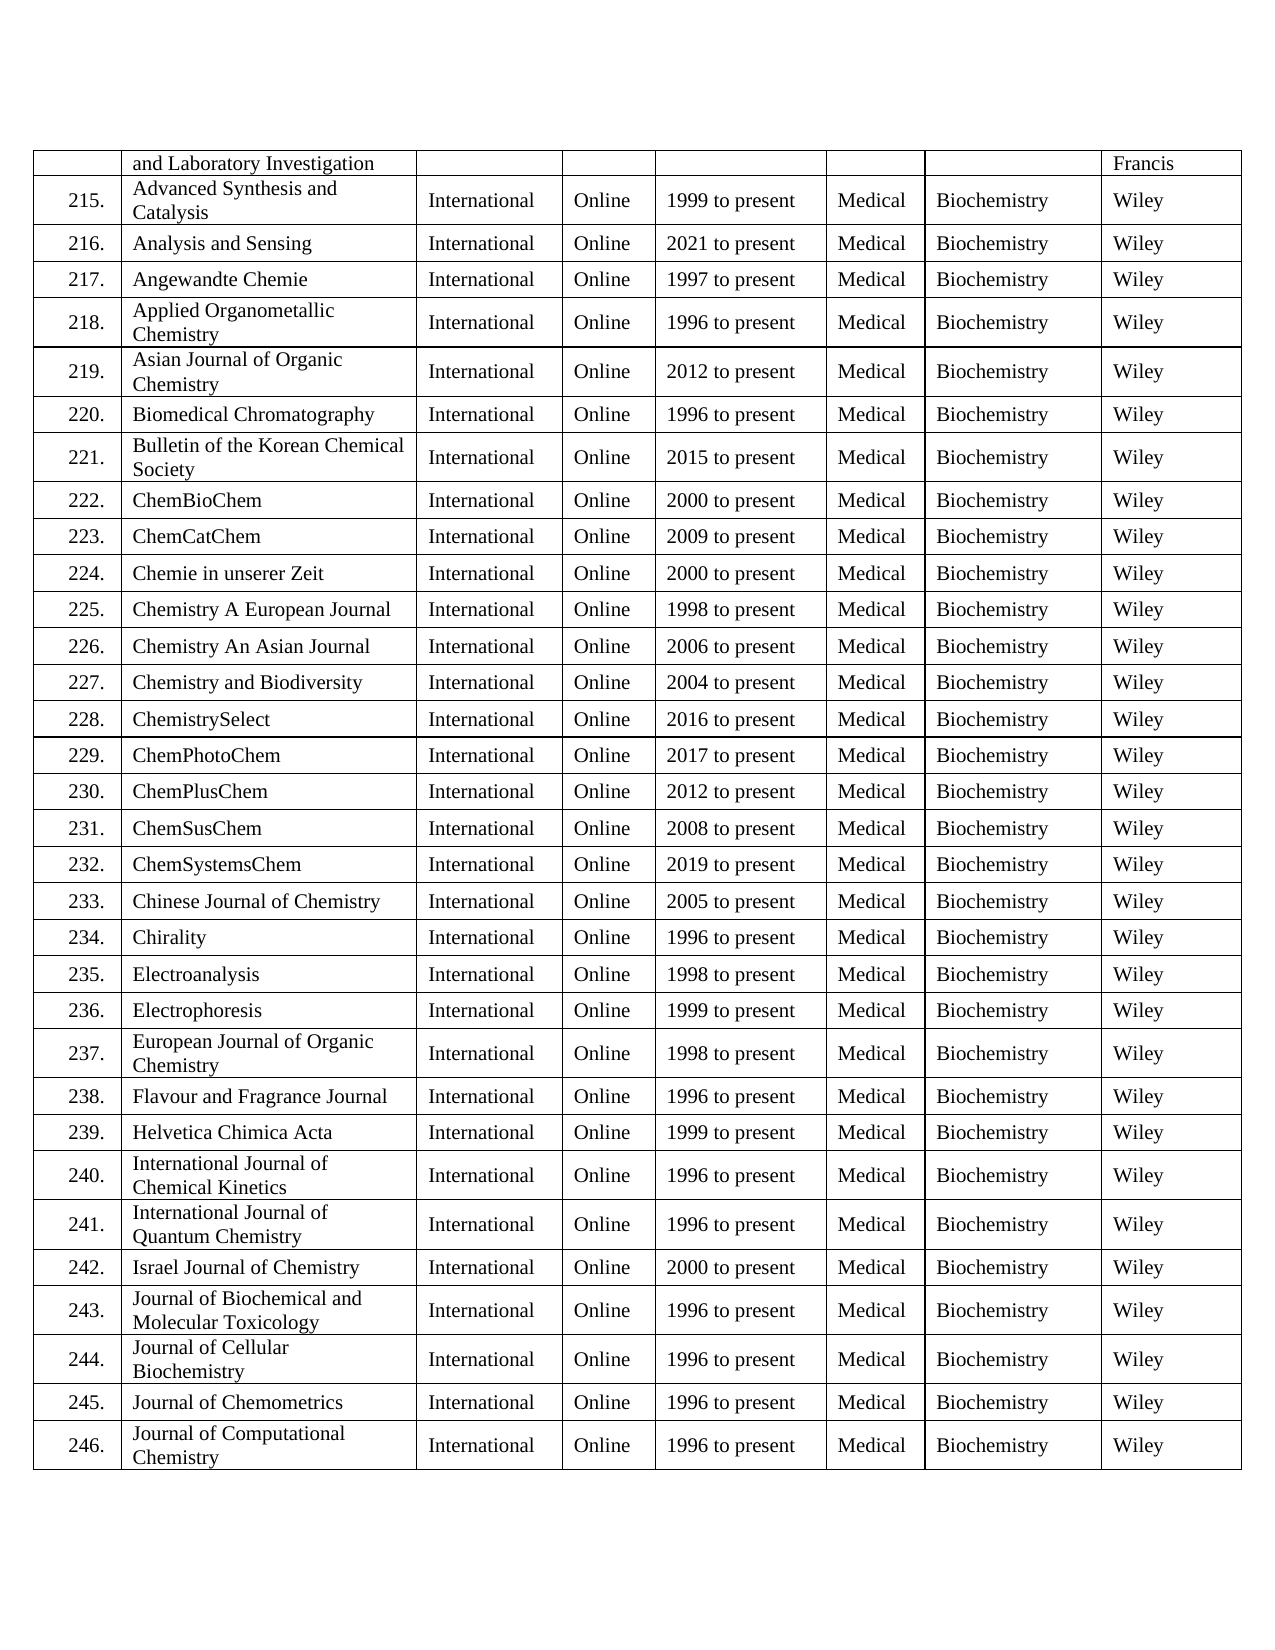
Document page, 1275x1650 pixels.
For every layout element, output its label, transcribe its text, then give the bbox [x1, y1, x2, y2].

table_cell [34, 920, 121, 955]
table_cell Online [563, 225, 655, 261]
table_cell [34, 397, 121, 432]
table_cell Online [563, 1421, 655, 1469]
table_cell Biochemistry [926, 176, 1101, 224]
table_cell Online [563, 993, 655, 1028]
table_cell Wiley [1102, 1250, 1241, 1285]
table_cell [34, 1151, 121, 1199]
table_cell [34, 298, 121, 346]
table_cell Wiley [1102, 555, 1241, 591]
table_cell [34, 701, 121, 736]
table_cell Chinese Journal of Chemistry [122, 883, 416, 919]
table_cell 2004 to present [656, 665, 826, 700]
table_cell Biochemistry [926, 433, 1101, 481]
table_cell Journal of Computational Chemistry [122, 1421, 416, 1469]
table_cell Biochemistry [926, 1286, 1101, 1334]
table_cell International [417, 883, 562, 919]
table_cell Wiley [1102, 883, 1241, 919]
table_cell Medical [827, 176, 924, 224]
table_cell Biochemistry [926, 298, 1101, 346]
table_cell 2005 to present [656, 883, 826, 919]
table_cell [34, 993, 121, 1028]
table_cell International [417, 1250, 562, 1285]
table_cell Medical [827, 993, 924, 1028]
table_cell [417, 151, 562, 175]
table_cell 1996 to present [656, 1286, 826, 1334]
table_cell International [417, 1335, 562, 1383]
table_cell 1998 to present [656, 956, 826, 992]
table_cell 2008 to present [656, 810, 826, 846]
table_cell Wiley [1102, 482, 1241, 518]
table_cell [563, 151, 655, 175]
table_cell Wiley [1102, 956, 1241, 992]
table_cell [34, 810, 121, 846]
table_cell International [417, 298, 562, 346]
table_cell Online [563, 920, 655, 955]
table_cell Biochemistry [926, 1029, 1101, 1077]
table_cell ChemCatChem [122, 519, 416, 554]
table_cell Medical [827, 628, 924, 663]
table_cell Medical [827, 519, 924, 554]
table_cell Biochemistry [926, 519, 1101, 554]
table_cell Francis [1102, 151, 1241, 175]
table_cell Online [563, 701, 655, 736]
table_cell Biochemistry [926, 665, 1101, 700]
table_cell [34, 176, 121, 224]
table_cell Biochemistry [926, 555, 1101, 591]
table_cell Medical [827, 1335, 924, 1383]
table_cell International [417, 738, 562, 773]
table_cell Biochemistry [926, 1421, 1101, 1469]
table_cell Online [563, 1200, 655, 1248]
table_cell Wiley [1102, 348, 1241, 396]
table_cell Biochemistry [926, 225, 1101, 261]
table_cell Biochemistry [926, 993, 1101, 1028]
table_cell [34, 482, 121, 518]
table_cell Online [563, 176, 655, 224]
table_cell [34, 555, 121, 591]
table_cell [34, 1421, 121, 1469]
table_cell Wiley [1102, 592, 1241, 627]
table_cell [34, 628, 121, 663]
table_cell Wiley [1102, 1029, 1241, 1077]
table_cell Online [563, 1384, 655, 1420]
table_cell Wiley [1102, 1286, 1241, 1334]
table_cell [34, 262, 121, 297]
table_cell Medical [827, 1384, 924, 1420]
table_cell Wiley [1102, 1151, 1241, 1199]
table_cell 1996 to present [656, 1200, 826, 1248]
table_cell 2019 to present [656, 847, 826, 882]
table_cell 1996 to present [656, 1421, 826, 1469]
table_cell Biochemistry [926, 262, 1101, 297]
table_cell Biochemistry [926, 920, 1101, 955]
table_cell International [417, 176, 562, 224]
table_cell Flavour and Fragrance Journal [122, 1078, 416, 1114]
table_cell Biochemistry [926, 1078, 1101, 1114]
table_cell Medical [827, 665, 924, 700]
table_cell Online [563, 298, 655, 346]
table_cell Medical [827, 774, 924, 809]
table_cell Biochemistry [926, 883, 1101, 919]
table_cell 2021 to present [656, 225, 826, 261]
table_cell Medical [827, 701, 924, 736]
table_cell Chemistry An Asian Journal [122, 628, 416, 663]
table_cell ChemistrySelect [122, 701, 416, 736]
table_cell International [417, 592, 562, 627]
table_cell [827, 151, 924, 175]
table_cell Biochemistry [926, 810, 1101, 846]
table_cell Online [563, 1115, 655, 1150]
table_cell Biochemistry [926, 701, 1101, 736]
table_cell Medical [827, 298, 924, 346]
table_cell Wiley [1102, 628, 1241, 663]
table_cell International Journal of Quantum Chemistry [122, 1200, 416, 1248]
table_cell 1996 to present [656, 1384, 826, 1420]
table_cell Asian Journal of Organic Chemistry [122, 348, 416, 396]
table_cell [34, 956, 121, 992]
table_cell Medical [827, 1115, 924, 1150]
table_cell Medical [827, 1200, 924, 1248]
table_cell [34, 1029, 121, 1077]
table_cell and Laboratory Investigation [122, 151, 416, 175]
table_cell Biochemistry [926, 1151, 1101, 1199]
table_cell Online [563, 883, 655, 919]
table_cell ChemPhotoChem [122, 738, 416, 773]
table_cell Medical [827, 1421, 924, 1469]
table_cell 2016 to present [656, 701, 826, 736]
table_cell 1996 to present [656, 298, 826, 346]
table_cell Wiley [1102, 298, 1241, 346]
table_cell 2006 to present [656, 628, 826, 663]
table_cell [34, 433, 121, 481]
table_cell 1998 to present [656, 1029, 826, 1077]
table_cell Online [563, 1078, 655, 1114]
table_cell ChemBioChem [122, 482, 416, 518]
table_cell Wiley [1102, 738, 1241, 773]
table_cell 2015 to present [656, 433, 826, 481]
table_cell Medical [827, 262, 924, 297]
table_cell International [417, 482, 562, 518]
table_cell [34, 1250, 121, 1285]
table_cell 1999 to present [656, 1115, 826, 1150]
table_cell Online [563, 738, 655, 773]
table_cell Angewandte Chemie [122, 262, 416, 297]
table_cell Medical [827, 883, 924, 919]
table_cell Wiley [1102, 774, 1241, 809]
table_cell Chemie in unserer Zeit [122, 555, 416, 591]
table_cell Medical [827, 592, 924, 627]
table_cell Biochemistry [926, 847, 1101, 882]
table_cell Online [563, 847, 655, 882]
table_cell International [417, 1078, 562, 1114]
table_cell Biochemistry [926, 482, 1101, 518]
table_cell Online [563, 1151, 655, 1199]
table_cell [34, 1384, 121, 1420]
table_cell Chirality [122, 920, 416, 955]
table_cell [34, 774, 121, 809]
table_cell Electroanalysis [122, 956, 416, 992]
table_cell Biochemistry [926, 348, 1101, 396]
table_cell ChemSusChem [122, 810, 416, 846]
table_cell Bulletin of the Korean Chemical Society [122, 433, 416, 481]
table_cell Online [563, 810, 655, 846]
table_cell Online [563, 397, 655, 432]
table_cell [34, 225, 121, 261]
table_cell Online [563, 1250, 655, 1285]
table_cell ChemSystemsChem [122, 847, 416, 882]
table_cell Medical [827, 225, 924, 261]
table_cell Chemistry A European Journal [122, 592, 416, 627]
table_cell Wiley [1102, 225, 1241, 261]
table_cell Online [563, 348, 655, 396]
table_cell International [417, 1421, 562, 1469]
table_cell Medical [827, 1250, 924, 1285]
table_cell 1996 to present [656, 1151, 826, 1199]
table_cell 2000 to present [656, 482, 826, 518]
table_cell Electrophoresis [122, 993, 416, 1028]
table_cell 2000 to present [656, 1250, 826, 1285]
table_cell Biochemistry [926, 1384, 1101, 1420]
table_cell International [417, 348, 562, 396]
table_cell [34, 519, 121, 554]
table_cell Biochemistry [926, 738, 1101, 773]
table_cell [34, 592, 121, 627]
table_cell [926, 151, 1101, 175]
table_cell Online [563, 592, 655, 627]
table_cell Online [563, 1335, 655, 1383]
table_cell Online [563, 774, 655, 809]
table_cell Online [563, 1286, 655, 1334]
table_cell Chemistry and Biodiversity [122, 665, 416, 700]
table_cell 1999 to present [656, 993, 826, 1028]
table_cell Medical [827, 348, 924, 396]
table_cell Online [563, 482, 655, 518]
table_cell [34, 847, 121, 882]
table_cell International [417, 397, 562, 432]
table_cell Online [563, 555, 655, 591]
table_cell 1996 to present [656, 1078, 826, 1114]
table_cell Wiley [1102, 397, 1241, 432]
table_cell 1996 to present [656, 1335, 826, 1383]
table_cell Analysis and Sensing [122, 225, 416, 261]
table_cell [34, 348, 121, 396]
table_cell International [417, 262, 562, 297]
table_cell International [417, 555, 562, 591]
table_cell [34, 738, 121, 773]
table_cell [34, 151, 121, 175]
table_cell Medical [827, 738, 924, 773]
table_cell 1999 to present [656, 176, 826, 224]
table_cell International [417, 1286, 562, 1334]
table_cell Biochemistry [926, 628, 1101, 663]
table_cell Journal of Biochemical and Molecular Toxicology [122, 1286, 416, 1334]
table_cell Medical [827, 956, 924, 992]
table_cell [34, 883, 121, 919]
table_cell [34, 1200, 121, 1248]
table_cell Biochemistry [926, 592, 1101, 627]
table_cell International [417, 225, 562, 261]
table_cell International [417, 1384, 562, 1420]
table_cell [34, 1115, 121, 1150]
table_cell 2017 to present [656, 738, 826, 773]
table_cell Online [563, 665, 655, 700]
table_cell 2009 to present [656, 519, 826, 554]
table_cell Wiley [1102, 1115, 1241, 1150]
table_cell Israel Journal of Chemistry [122, 1250, 416, 1285]
table_cell Online [563, 628, 655, 663]
table_cell Medical [827, 810, 924, 846]
table_cell International [417, 993, 562, 1028]
table_cell Wiley [1102, 262, 1241, 297]
table_cell Wiley [1102, 1200, 1241, 1248]
table_cell Medical [827, 1286, 924, 1334]
table_cell International [417, 519, 562, 554]
table_cell [34, 1286, 121, 1334]
table_cell Wiley [1102, 1335, 1241, 1383]
table_cell 1998 to present [656, 592, 826, 627]
table_cell Wiley [1102, 176, 1241, 224]
table_cell Journal of Chemometrics [122, 1384, 416, 1420]
table_cell International [417, 433, 562, 481]
table_cell 2012 to present [656, 348, 826, 396]
table_cell Helvetica Chimica Acta [122, 1115, 416, 1150]
table_cell Applied Organometallic Chemistry [122, 298, 416, 346]
table_cell Wiley [1102, 1384, 1241, 1420]
table_cell Journal of Cellular Biochemistry [122, 1335, 416, 1383]
table_cell Online [563, 956, 655, 992]
table_cell [34, 665, 121, 700]
table_cell Online [563, 262, 655, 297]
table_cell Advanced Synthesis and Catalysis [122, 176, 416, 224]
table_cell 2000 to present [656, 555, 826, 591]
table_cell Medical [827, 397, 924, 432]
table_cell Online [563, 519, 655, 554]
table_cell Medical [827, 1151, 924, 1199]
table_cell International [417, 847, 562, 882]
table_cell International [417, 1151, 562, 1199]
table_cell Wiley [1102, 1078, 1241, 1114]
table_cell [656, 151, 826, 175]
table_cell International [417, 665, 562, 700]
table_cell Biochemistry [926, 774, 1101, 809]
table_cell Wiley [1102, 701, 1241, 736]
table_cell Biochemistry [926, 397, 1101, 432]
table_cell European Journal of Organic Chemistry [122, 1029, 416, 1077]
table_cell Medical [827, 847, 924, 882]
table_cell Wiley [1102, 920, 1241, 955]
table_cell Medical [827, 920, 924, 955]
table_cell International [417, 1115, 562, 1150]
table_cell Biochemistry [926, 1200, 1101, 1248]
table_cell Wiley [1102, 665, 1241, 700]
table_cell Wiley [1102, 847, 1241, 882]
table_cell Online [563, 433, 655, 481]
table_cell Wiley [1102, 810, 1241, 846]
table_cell Medical [827, 482, 924, 518]
table_cell 1996 to present [656, 920, 826, 955]
table_cell Medical [827, 555, 924, 591]
table_cell Medical [827, 1029, 924, 1077]
table_cell [34, 1078, 121, 1114]
table_cell Biochemistry [926, 1250, 1101, 1285]
table_cell Biochemistry [926, 1335, 1101, 1383]
table_cell International [417, 1029, 562, 1077]
table_cell Biochemistry [926, 956, 1101, 992]
table_cell International Journal of Chemical Kinetics [122, 1151, 416, 1199]
table_cell 2012 to present [656, 774, 826, 809]
table_cell Medical [827, 433, 924, 481]
table_cell International [417, 810, 562, 846]
table_cell Wiley [1102, 519, 1241, 554]
table_cell Wiley [1102, 1421, 1241, 1469]
table_cell Biomedical Chromatography [122, 397, 416, 432]
table_cell International [417, 956, 562, 992]
table_cell Online [563, 1029, 655, 1077]
table_cell ChemPlusChem [122, 774, 416, 809]
table_cell International [417, 774, 562, 809]
table_cell Wiley [1102, 433, 1241, 481]
table_cell 1997 to present [656, 262, 826, 297]
table_cell International [417, 701, 562, 736]
table_cell International [417, 628, 562, 663]
table_cell Biochemistry [926, 1115, 1101, 1150]
table_cell Medical [827, 1078, 924, 1114]
table_cell Wiley [1102, 993, 1241, 1028]
table_cell 1996 to present [656, 397, 826, 432]
table_cell [34, 1335, 121, 1383]
table_cell International [417, 1200, 562, 1248]
table_cell International [417, 920, 562, 955]
